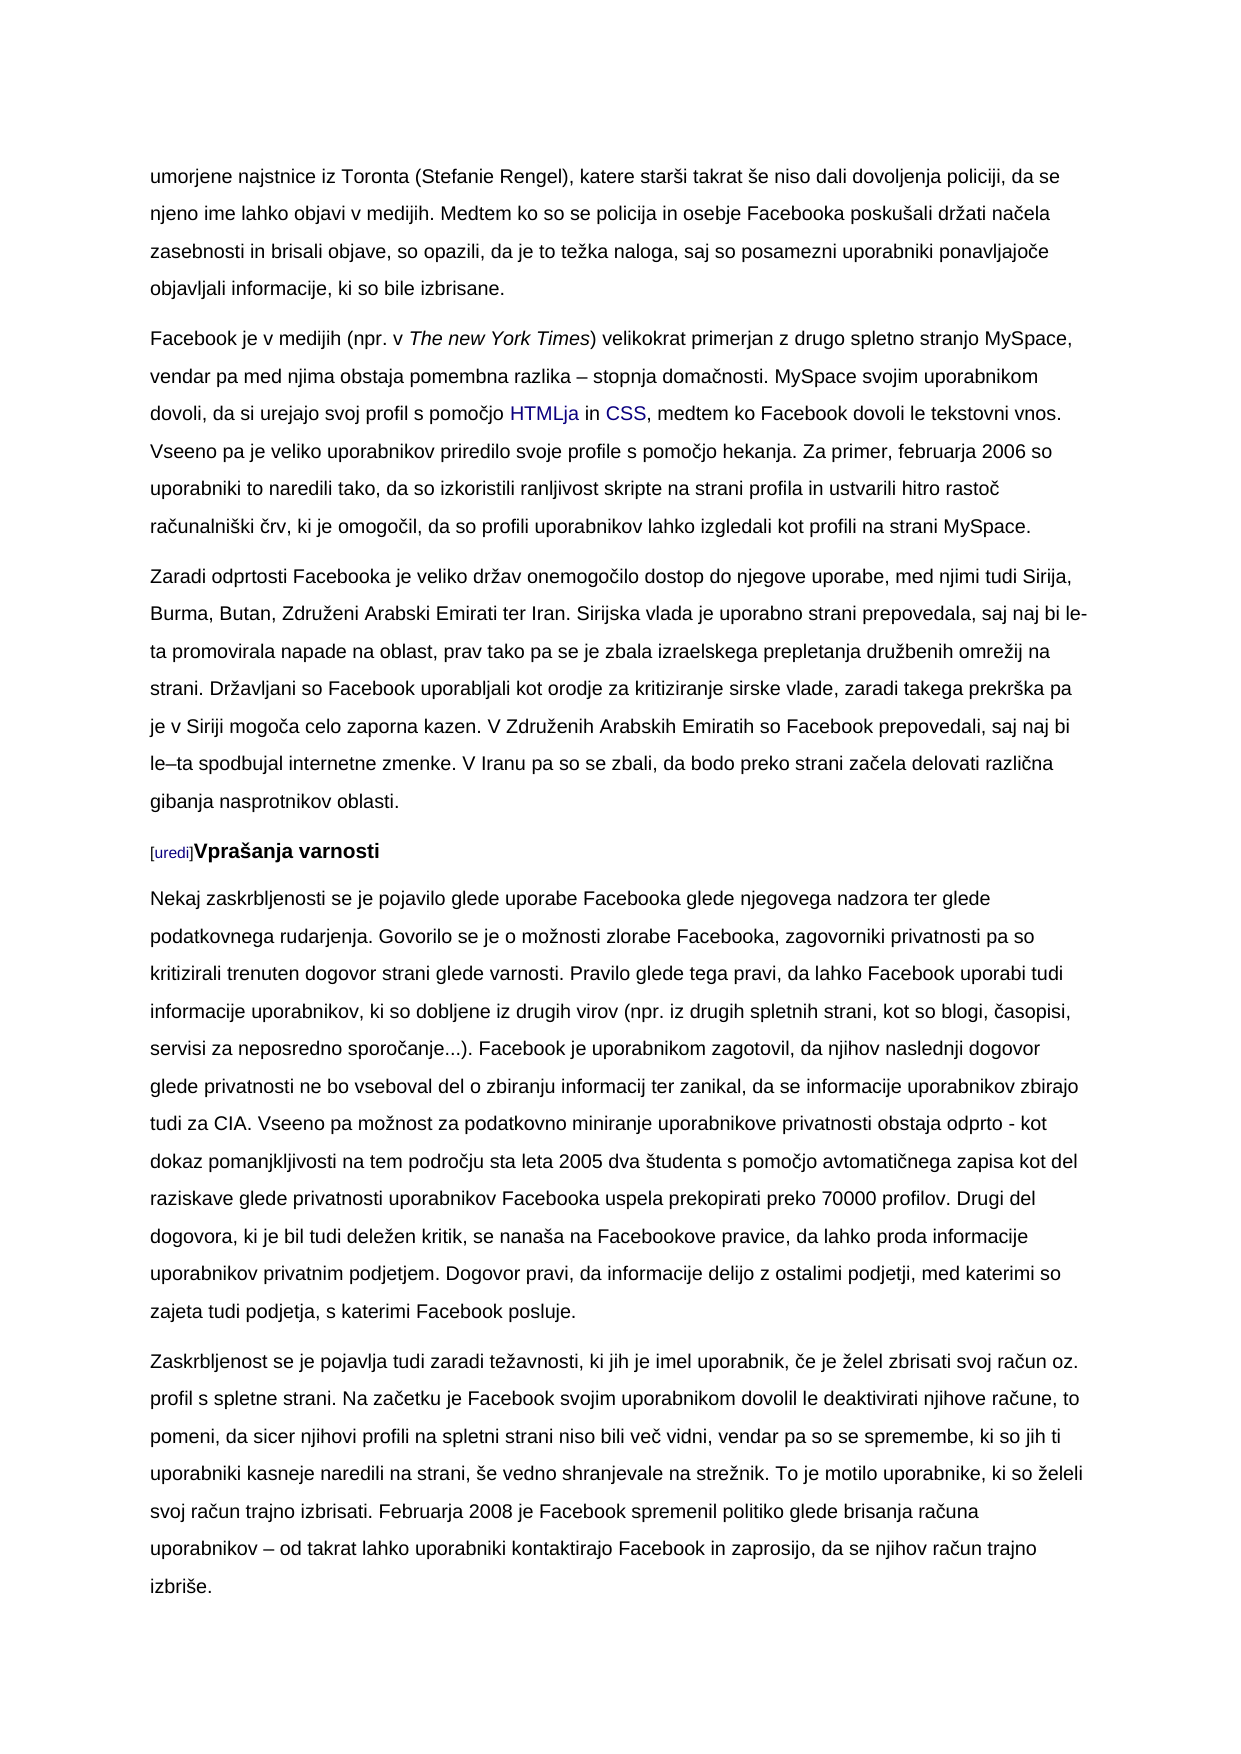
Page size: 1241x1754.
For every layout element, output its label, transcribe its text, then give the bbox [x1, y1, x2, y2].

text Facebook je v medijih (npr. v The new York Times) velikokrat primerjan z drugo spletno stranjo MySpace, vendar pa med njima obstaja pomembna razlika – stopnja domačnosti. MySpace svojim uporabnikom dovoli, da si urejajo svoj profil s pomočjo HTMLja in CSS, medtem ko Facebook dovoli le tekstovni vnos. Vseeno pa je veliko uporabnikov priredilo svoje profile s pomočjo hekanja. Za primer, februarja 2006 so uporabniki to naredili tako, da so izkoristili ranljivost skripte na strani profila in ustvarili hitro rastoč računalniški črv, ki je omogočil, da so profili uporabnikov lahko izgledali kot profili na strani MySpace. [150, 312, 1090, 537]
text Zaradi odprtosti Facebooka je veliko držav onemogočilo dostop do njegove uporabe, med njimi tudi Sirija, Burma, Butan, Združeni Arabski Emirati ter Iran. Sirijska vlada je uporabno strani prepovedala, saj naj bi le-ta promovirala napade na oblast, prav tako pa se je zbala izraelskega prepletanja družbenih omrežij na strani. Državljani so Facebook uporabljali kot orodje za kritiziranje sirske vlade, zaradi takega prekrška pa je v Siriji mogoča celo zaporna kazen. V Združenih Arabskih Emiratih so Facebook prepovedali, saj naj bi le–ta spodbujal internetne zmenke. V Iranu pa so se zbali, da bodo preko strani začela delovati različna gibanja nasprotnikov oblasti. [150, 550, 1090, 812]
text Nekaj zaskrbljenosti se je pojavilo glede uporabe Facebooka glede njegovega nadzora ter glede podatkovnega rudarjenja. Govorilo se je o možnosti zlorabe Facebooka, zagovorniki privatnosti pa so kritizirali trenuten dogovor strani glede varnosti. Pravilo glede tega pravi, da lahko Facebook uporabi tudi informacije uporabnikov, ki so dobljene iz drugih virov (npr. iz drugih spletnih strani, kot so blogi, časopisi, servisi za neposredno sporočanje...). Facebook je uporabnikom zagotovil, da njihov naslednji dogovor glede privatnosti ne bo vseboval del o zbiranju informacij ter zanikal, da se informacije uporabnikov zbirajo tudi za CIA. Vseeno pa možnost za podatkovno miniranje uporabnikove privatnosti obstaja odprto - kot dokaz pomanjkljivosti na tem področju sta leta 2005 dva študenta s pomočjo avtomatičnega zapisa kot del raziskave glede privatnosti uporabnikov Facebooka uspela prekopirati preko 70000 profilov. Drugi del dogovora, ki je bil tudi deležen kritik, se nanaša na Facebookove pravice, da lahko proda informacije uporabnikov privatnim podjetjem. Dogovor pravi, da informacije delijo z ostalimi podjetji, med katerimi so zajeta tudi podjetja, s katerimi Facebook posluje. [150, 872, 1090, 1322]
text umorjene najstnice iz Toronta (Stefanie Rengel), katere starši takrat še niso dali dovoljenja policiji, da se njeno ime lahko objavi v medijih. Medtem ko so se policija in osebje Facebooka poskušali držati načela zasebnosti in brisali objave, so opazili, da je to težka naloga, saj so posamezni uporabniki ponavljajoče objavljali informacije, ki so bile izbrisane. [150, 150, 1090, 300]
text Zaskrbljenost se je pojavlja tudi zaradi težavnosti, ki jih je imel uporabnik, če je želel zbrisati svoj račun oz. profil s spletne strani. Na začetku je Facebook svojim uporabnikom dovolil le deaktivirati njihove račune, to pomeni, da sicer njihovi profili na spletni strani niso bili več vidni, vendar pa so se spremembe, ki so jih ti uporabniki kasneje naredili na strani, še vedno shranjevale na strežnik. To je motilo uporabnike, ki so želeli svoj račun trajno izbrisati. Februarja 2008 je Facebook spremenil politiko glede brisanja računa uporabnikov – od takrat lahko uporabniki kontaktirajo Facebook in zaprosijo, da se njihov račun trajno izbriše. [150, 1335, 1090, 1597]
subtitle [uredi]Vprašanja varnosti [150, 825, 1090, 862]
